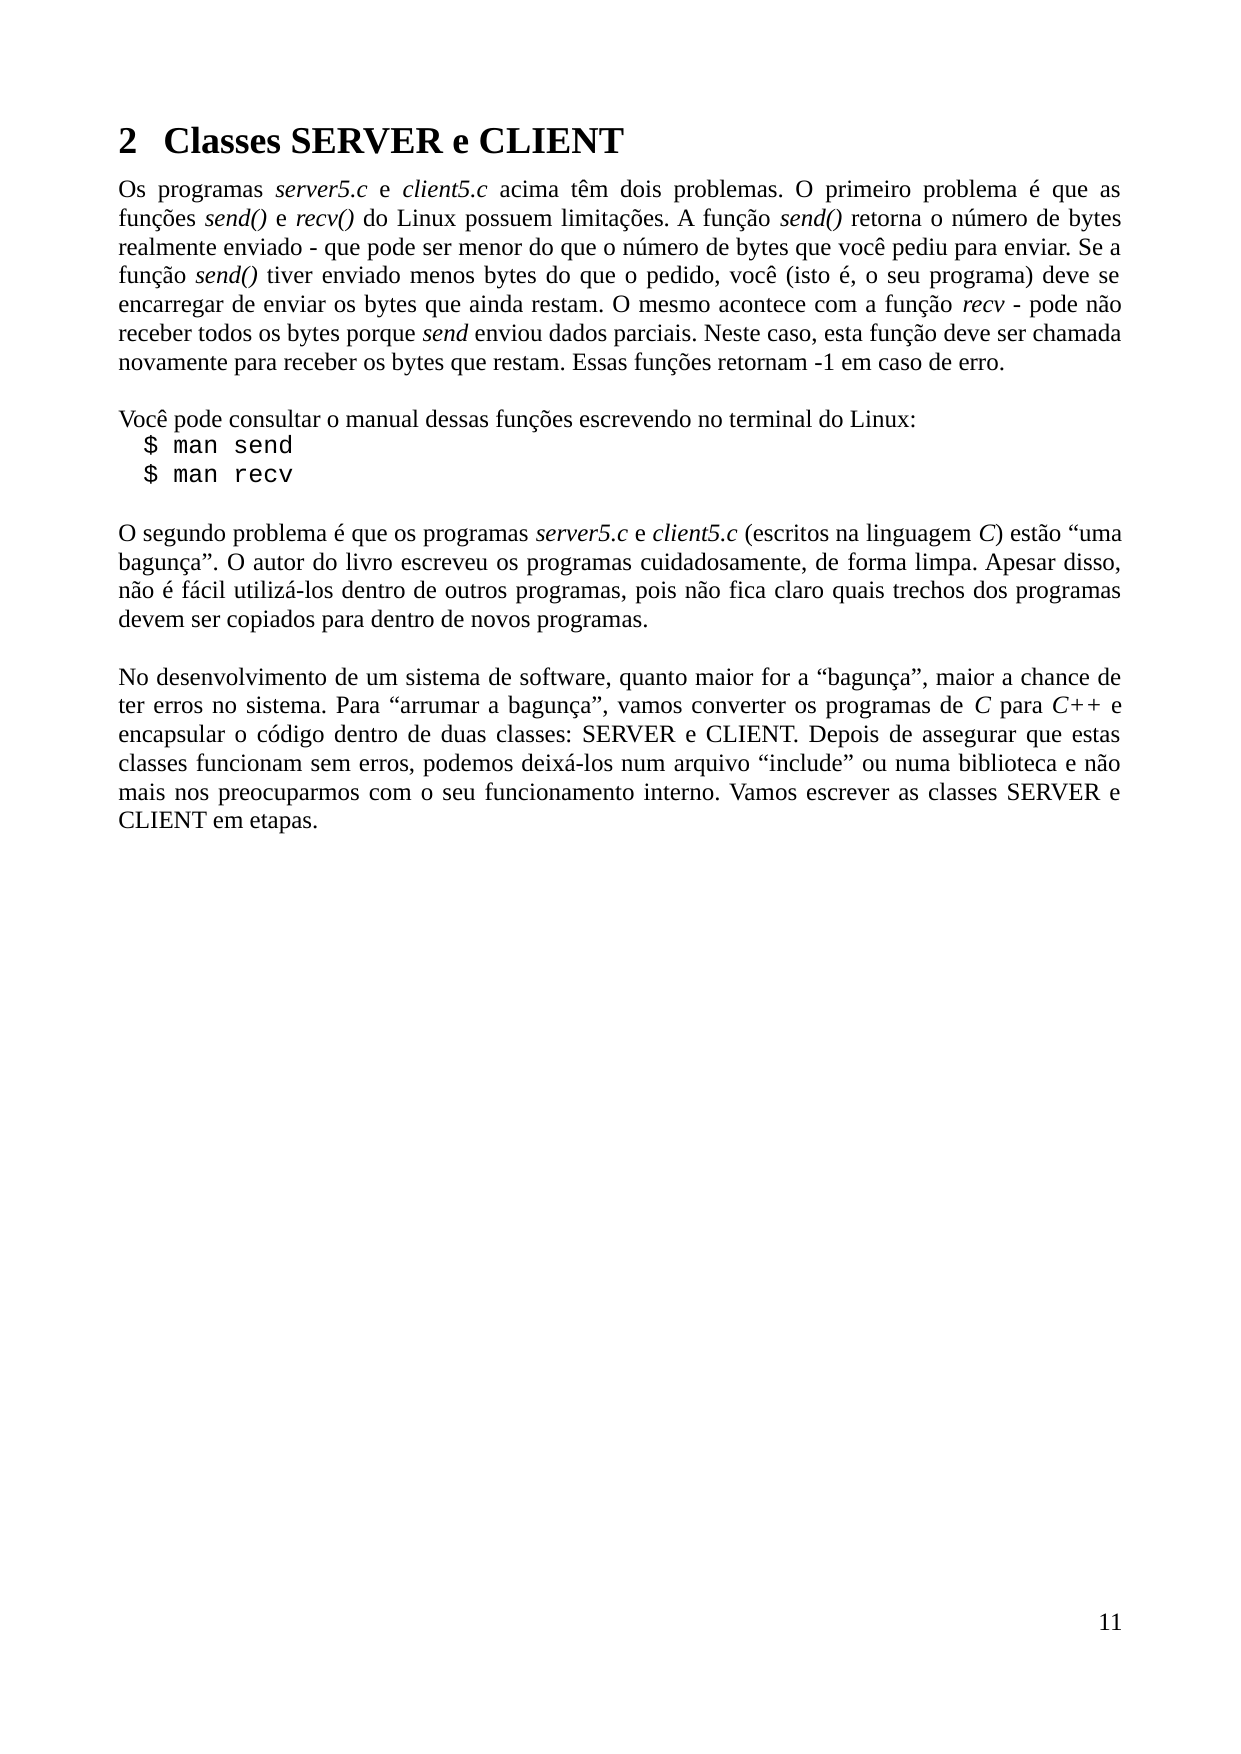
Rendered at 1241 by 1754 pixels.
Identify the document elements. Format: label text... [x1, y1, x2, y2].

text Você pode consultar o manual dessas funções escrevendo no terminal do Linux: [118, 404, 1122, 433]
text No desenvolvimento de um sistema de software, quanto maior for a “bagunça”, maior a chance de ter erros no sistema. Para “arrumar a bagunça”, vamos converter os programas de C para C++ e encapsular o código dentro de duas classes: SERVER e CLIENT. Depois de assegurar que estas classes funcionam sem erros, podemos deixá-los num arquivo “include” ou numa biblioteca e não mais nos preocuparmos com o seu funcionamento interno. Vamos escrever as classes SERVER e CLIENT em etapas. [118, 662, 1122, 834]
text O segundo problema é que os programas server5.c e client5.c (escritos na linguagem C) estão “uma bagunça”. O autor do livro escreveu os programas cuidadosamente, de forma limpa. Apesar disso, não é fácil utilizá-los dentro de outros programas, pois não fica claro quais trechos dos programas devem ser copiados para dentro de novos programas. [118, 518, 1122, 633]
subtitle Classes SERVER e CLIENT [118, 118, 1122, 162]
text $ man send [118, 433, 1122, 461]
text $ man recv [118, 461, 1122, 490]
text Os programas server5.c e client5.c acima têm dois problemas. O primeiro problema é que as funções send() e recv() do Linux possuem limitações. A função send() retorna o número de bytes realmente enviado - que pode ser menor do que o número de bytes que você pediu para enviar. Se a função send() tiver enviado menos bytes do que o pedido, você (isto é, o seu programa) deve se encarregar de enviar os bytes que ainda restam. O mesmo acontece com a função recv - pode não receber todos os bytes porque send enviou dados parciais. Neste caso, esta função deve ser chamada novamente para receber os bytes que restam. Essas funções retornam -1 em caso de erro. [118, 174, 1122, 376]
